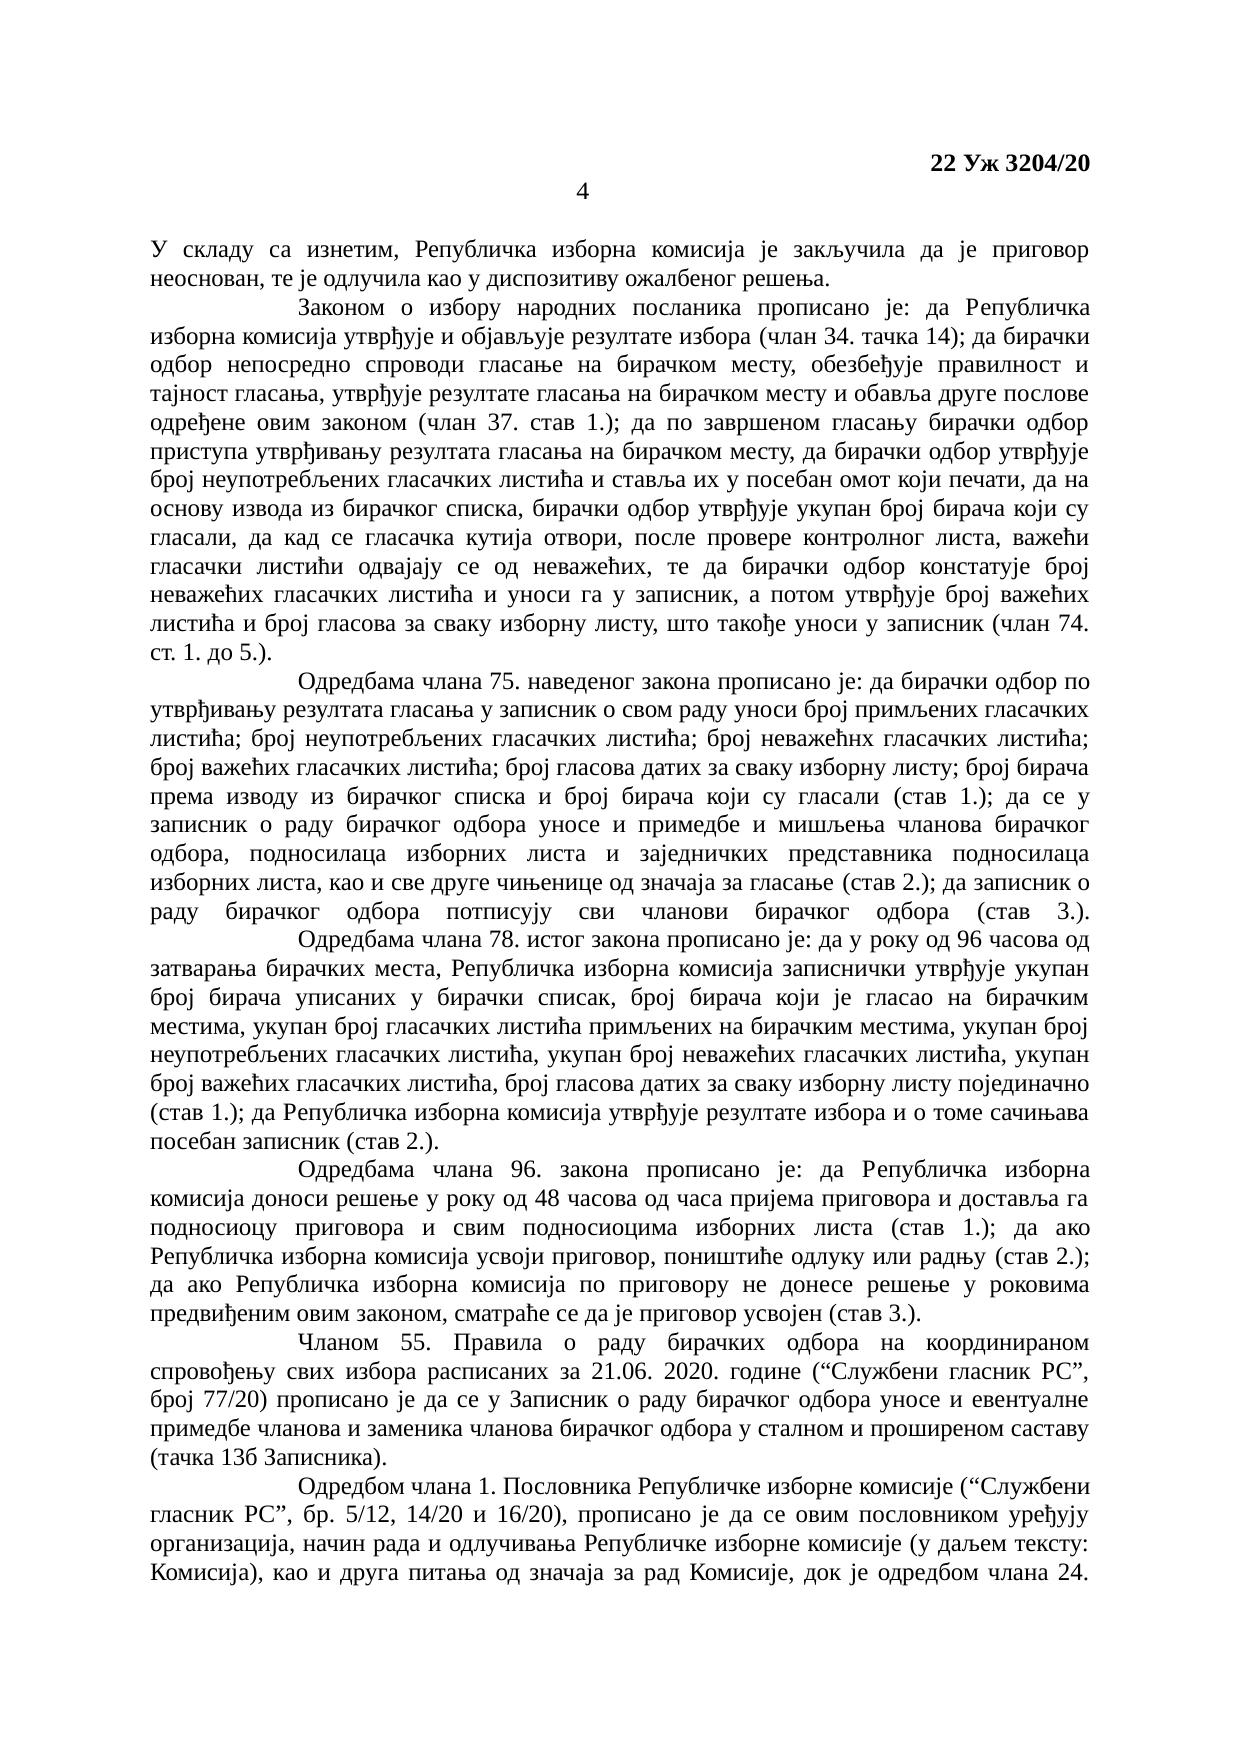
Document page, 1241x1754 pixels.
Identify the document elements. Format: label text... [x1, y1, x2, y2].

text Чланом 55. Правила о раду бирачких одбора на координираном спровођењу свих избора расписаних за 21.06. 2020. године (“Службени гласник РС”, број 77/20) прописано је да се у Записник о раду бирачког одбора уносе и евентуалне примедбе чланова и заменика чланова бирачког одбора у сталном и проширеном саставу (тачка 13б Записника). [150, 1327, 1090, 1471]
text Одредбама члана 75. наведеног закона прописано је: да бирачки одбор по утврђивању резултата гласања у записник о свом раду уноси број примљених гласачких листића; број неупотребљених гласачких листића; број неважећнх гласачких листића; број важећих гласачких листића; број гласова датих за сваку изборну листу; број бирача према изводу из бирачког списка и број бирача који су гласали (став 1.); да се у записник о раду бирачког одбора уносе и примедбе и мишљења чланова бирачког одбора, подносилаца изборних листа и заједничких представника подносилаца изборних листа, као и све друге чињенице од значаја за гласање (став 2.); да записник о раду бирачког одбора потписују сви чланови бирачког одбора (став 3.). Одредбама члана 78. истог закона прописано је: да у року од 96 часова од затварања бирачких места, Републичка изборна комисија записнички утврђује укупан број бирача уписаних у бирачки списак, број бирача који је гласао на бирачким местима, укупан број гласачких листића примљених на бирачким местима, укупан број неупотребљених гласачких листића, укупан број неважећих гласачких листића, укупан број важећих гласачких листића, број гласова датих за сваку изборну листу појединачно (став 1.); да Републичка изборна комисија утврђује резултате избора и о томе сачињава посебан записник (став 2.). [150, 666, 1090, 1154]
text Законом о избору народних посланика прописано је: да Републичка изборна комисија утврђује и објављује резултате избора (члан 34. тачка 14); да бирачки одбор непосредно спроводи гласање на бирачком месту, обезбеђује правилност и тајност гласања, утврђује резултате гласања на бирачком месту и обавља друге послове одређене овим законом (члан 37. став 1.); да по завршеном гласању бирачки одбор приступа утврђивању резултата гласања на бирачком месту, да бирачки одбор утврђује број неупотребљених гласачких листића и ставља их у посебан омот који печати, да на основу извода из бирачког списка, бирачки одбор утврђује укупан број бирача који су гласали, да кад се гласачка кутија отвори, после провере контролног листа, важећи гласачки листићи одвајају се од неважећих, те да бирачки одбор констатује број неважећих гласачких листића и уноси га у записник, а потом утврђује број важећих листића и број гласова за сваку изборну листу, што такође уноси у записник (члан 74. ст. 1. до 5.). [150, 292, 1090, 666]
text Одредбом члана 1. Пословника Републичке изборне комисије (“Службени гласник РС”, бр. 5/12, 14/20 и 16/20), прописано је да се овим пословником уређују организација, начин рада и одлучивања Републичке изборне комисије (у даљем тексту: Комисија), као и друга питања од значаја за рад Комисије, док је одредбом члана 24. [150, 1471, 1090, 1586]
text Одредбама члана 96. закона прописано је: да Републичка изборна комисија доноси решење у року од 48 часова од часа пријема приговора и доставља га подносиоцу приговора и свим подносиоцима изборних листа (став 1.); да ако Републичка изборна комисија усвоји приговор, поништиће одлуку или радњу (став 2.); да ако Републичка изборна комисија по приговору не донесе решење у роковима предвиђеним овим законом, сматраће се да је приговор усвојен (став 3.). [150, 1154, 1090, 1327]
text У складу са изнетим, Републичка изборна комисија је закључила да је приговор неоснован, те је одлучила као у диспозитиву ожалбеног решења. [150, 234, 1090, 292]
